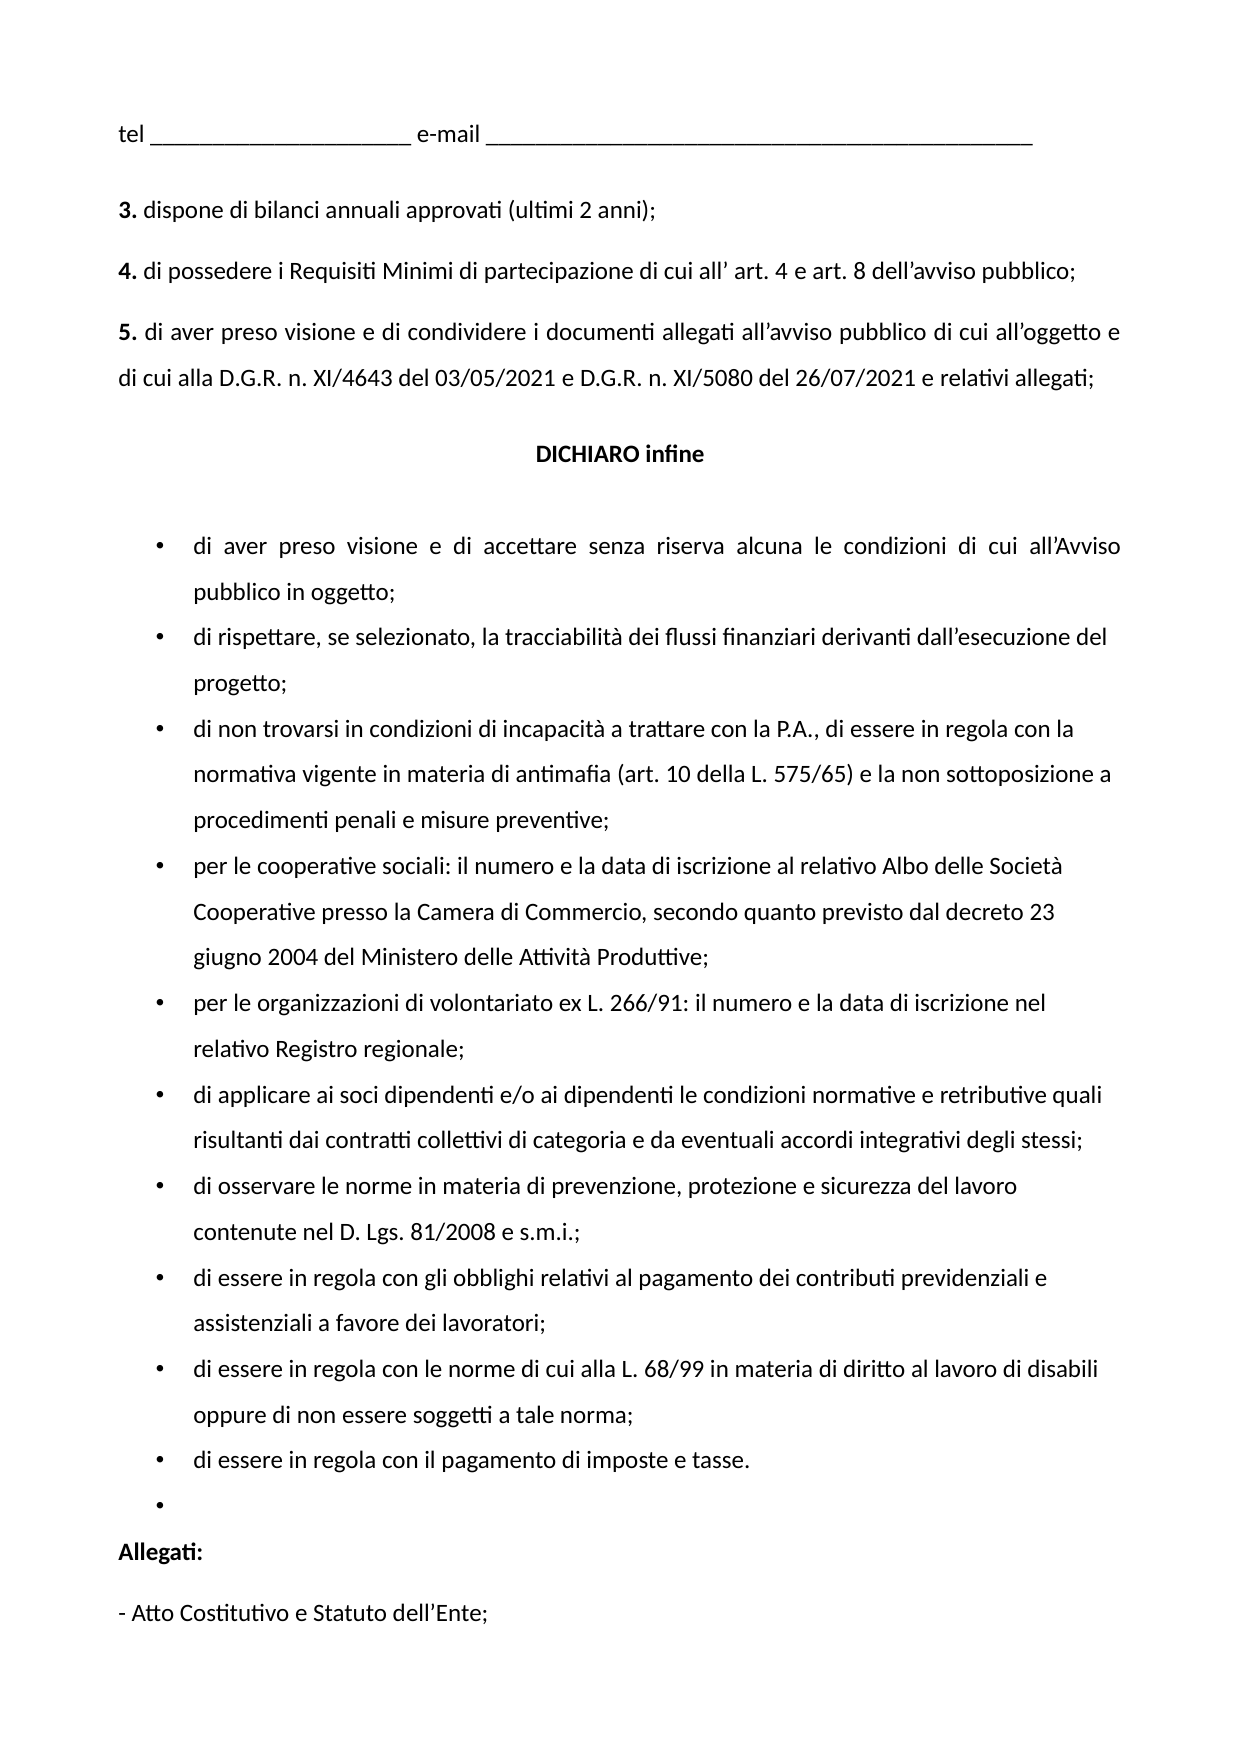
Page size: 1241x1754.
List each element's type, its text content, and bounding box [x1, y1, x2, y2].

list per le organizzazioni di volontariato ex L. 266/91: il numero e la data di iscrizione nel [156, 987, 1122, 1018]
text Allegati: [118, 1536, 1122, 1567]
list risultanti dai contratti collettivi di categoria e da eventuali accordi integrativi degli stessi; [156, 1124, 1122, 1155]
list di aver preso visione e di accettare senza riserva alcuna le condizioni di cui all’Avviso pubblico in oggetto; [156, 530, 1122, 606]
text 3. dispone di bilanci annuali approvati (ultimi 2 anni); [118, 194, 1122, 225]
list di essere in regola con gli obblighi relativi al pagamento dei contributi previdenziali e [156, 1262, 1122, 1292]
list procedimenti penali e misure preventive; [156, 804, 1122, 835]
list di essere in regola con il pagamento di imposte e tasse. [156, 1444, 1122, 1475]
list oppure di non essere soggetti a tale norma; [156, 1399, 1122, 1429]
list di non trovarsi in condizioni di incapacità a trattare con la P.A., di essere in regola con la [156, 713, 1122, 743]
list giugno 2004 del Ministero delle Attività Produttive; [156, 942, 1122, 972]
list di essere in regola con le norme di cui alla L. 68/99 in materia di diritto al lavoro di disabili [156, 1353, 1122, 1384]
list progetto; [156, 667, 1122, 698]
list di rispettare, se selezionato, la tracciabilità dei flussi finanziari derivanti dall’esecuzione del [156, 621, 1122, 652]
list contenute nel D. Lgs. 81/2008 e s.m.i.; [156, 1216, 1122, 1246]
list relativo Registro regionale; [156, 1033, 1122, 1063]
text 4. di possedere i Requisiti Minimi di partecipazione di cui all’ art. 4 e art. 8 dell’avviso pubblico; [118, 255, 1122, 286]
list di applicare ai soci dipendenti e/o ai dipendenti le condizioni normative e retributive quali [156, 1079, 1122, 1109]
text 5. di aver preso visione e di condividere i documenti allegati all’avviso pubblico di cui all’oggetto e di cui alla D.G.R. n. XI/4643 del 03/05/2021 e D.G.R. n. XI/5080 del 26/07/2021 e relativi allegati; [118, 316, 1122, 393]
text tel _____________________ e-mail ____________________________________________ [118, 118, 1122, 149]
list per le cooperative sociali: il numero e la data di iscrizione al relativo Albo delle Società [156, 850, 1122, 881]
text - Atto Costitutivo e Statuto dell’Ente; [118, 1597, 1122, 1628]
list normativa vigente in materia di antimafia (art. 10 della L. 575/65) e la non sottoposizione a [156, 759, 1122, 789]
list Cooperative presso la Camera di Commercio, secondo quanto previsto dal decreto 23 [156, 896, 1122, 926]
list di osservare le norme in materia di prevenzione, protezione e sicurezza del lavoro [156, 1170, 1122, 1201]
text DICHIARO infine [118, 438, 1122, 469]
list assistenziali a favore dei lavoratori; [156, 1307, 1122, 1338]
